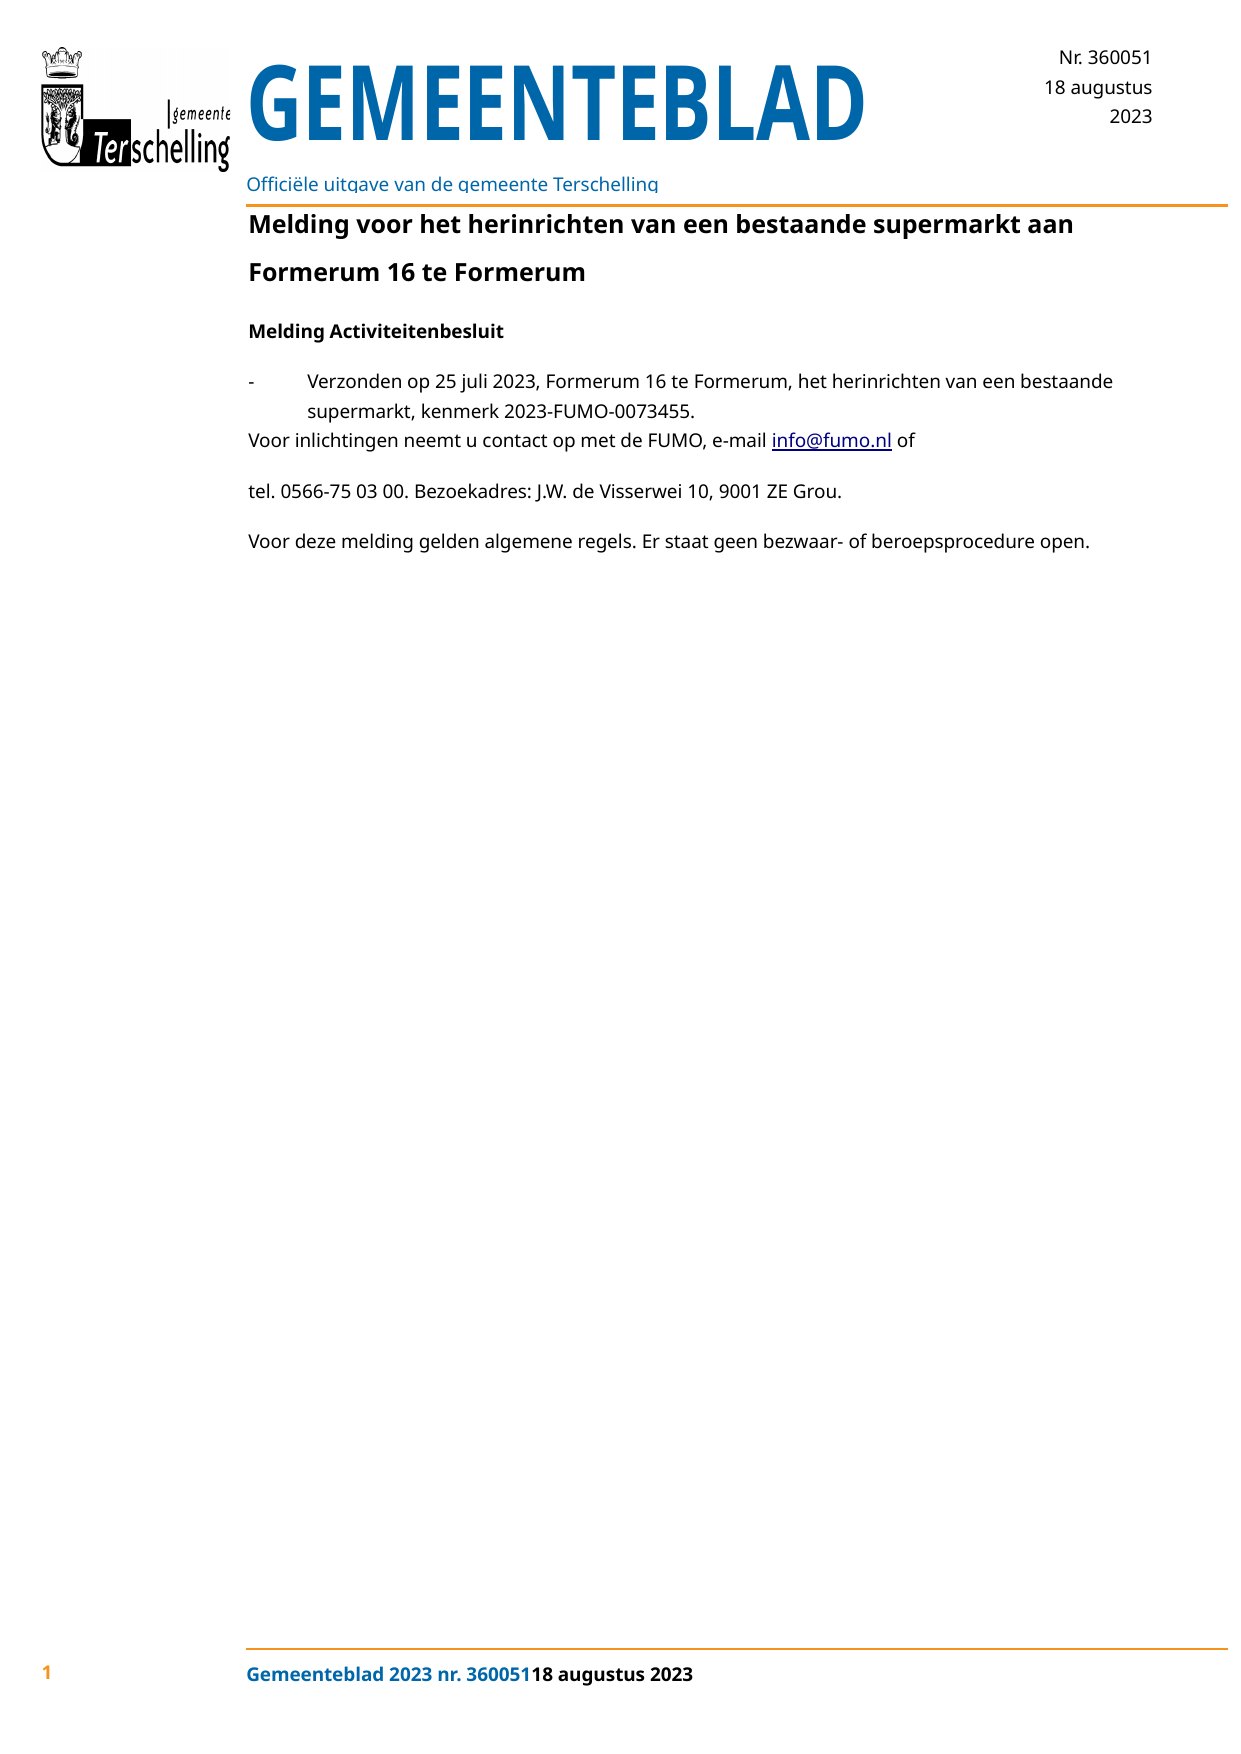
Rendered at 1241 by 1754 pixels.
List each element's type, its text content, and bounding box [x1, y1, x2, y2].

list Verzonden op 25 juli 2023, Formerum 16 te Formerum, het herinrichten van een bestaande supermarkt, kenmerk 2023-FUMO-0073455. [248, 368, 1152, 424]
text Voor deze melding gelden algemene regels. Er staat geen bezwaar- of beroepsprocedure open. [248, 528, 1152, 554]
text Melding voor het herinrichten van een bestaande supermarkt aan Formerum 16 te Formerum [248, 207, 1152, 288]
text tel. 0566-75 03 00. Bezoekadres: J.W. de Visserwei 10, 9001 ZE Grou. [248, 478, 1152, 504]
text Melding Activiteitenbesluit [248, 318, 1152, 344]
text Voor inlichtingen neemt u contact op met de FUMO, e-mail info@fumo.nl of [248, 427, 1152, 453]
picture [41, 47, 231, 172]
